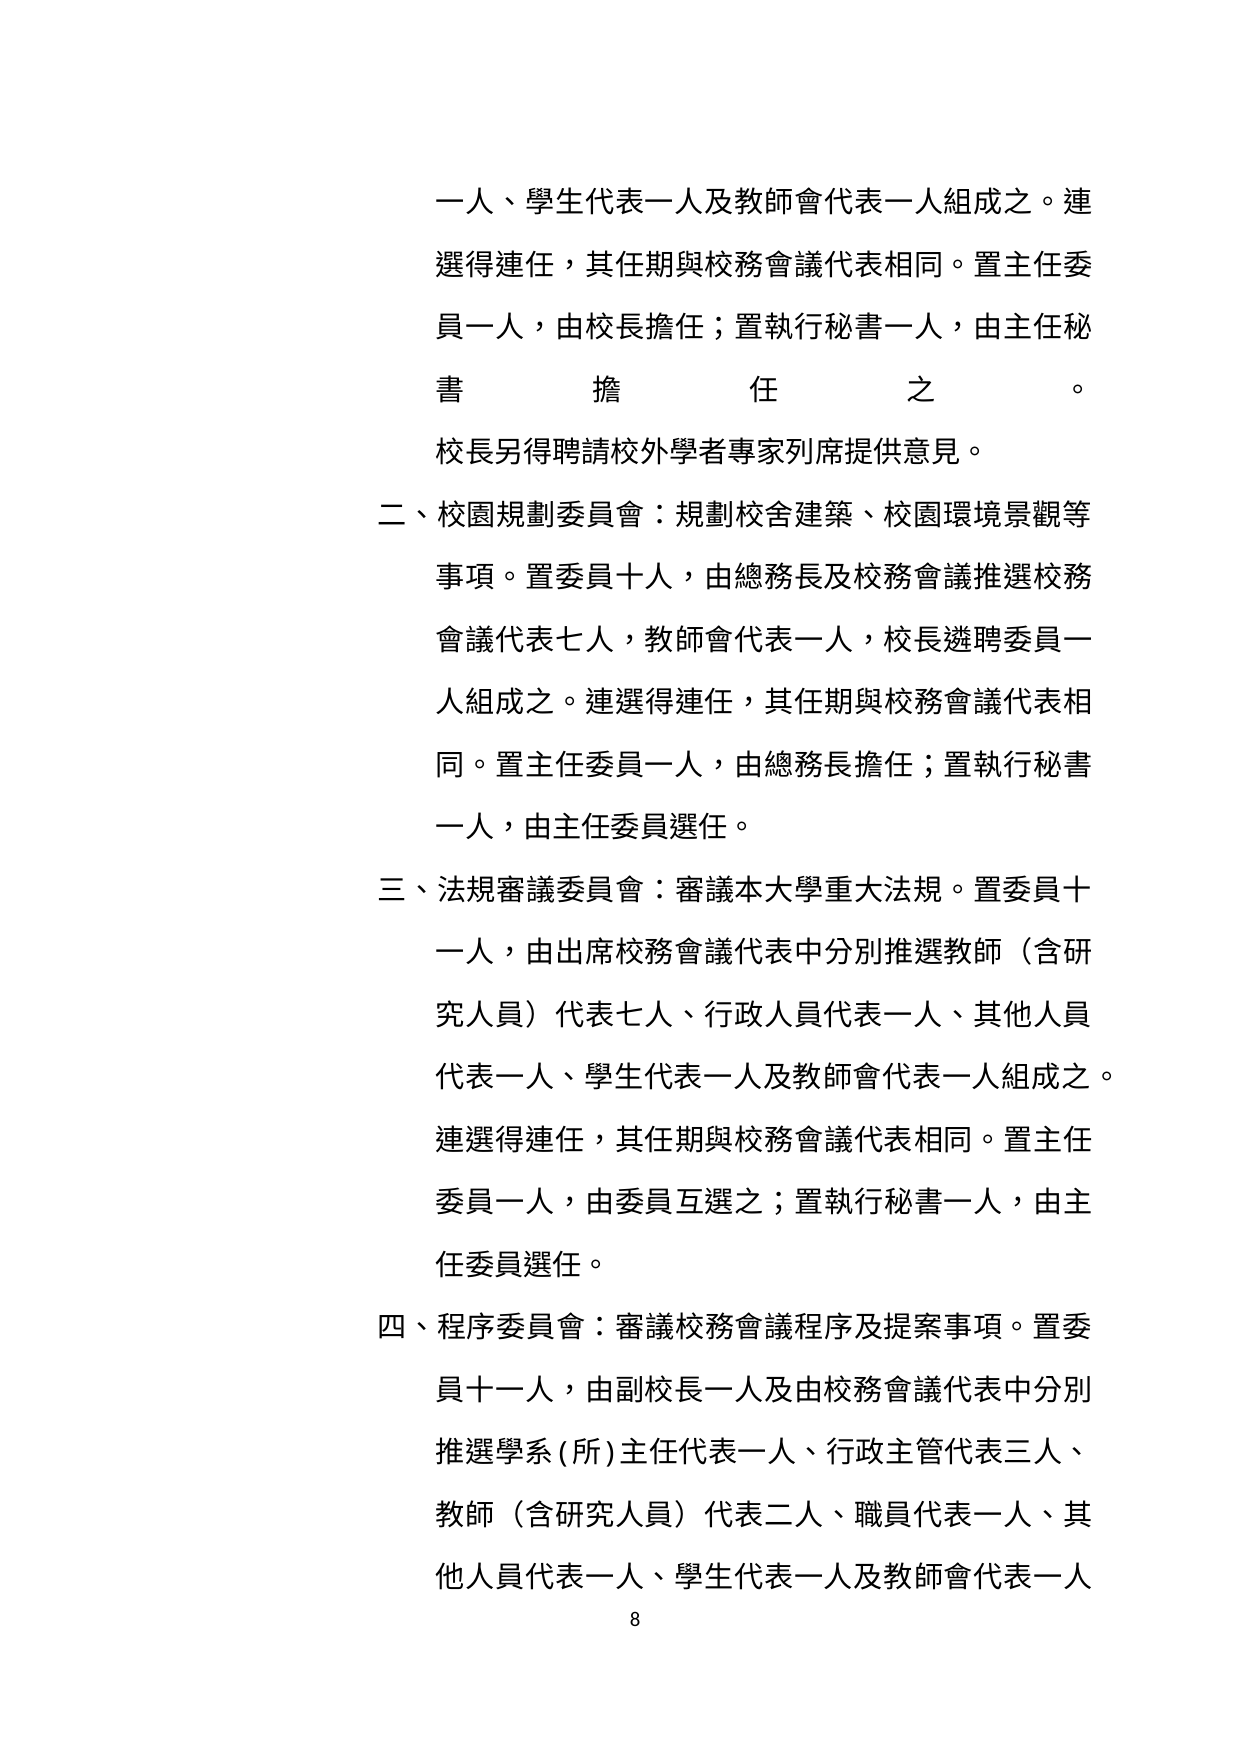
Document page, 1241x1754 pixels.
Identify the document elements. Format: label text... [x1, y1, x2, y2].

text 二、校園規劃委員會：規劃校舍建築、校園環境景觀等事項。置委員十人，由總務長及校務會議推選校務會議代表七人，教師會代表一人，校長遴聘委員一人組成之。連選得連任，其任期與校務會議代表相同。置主任委員一人，由總務長擔任；置執行秘書一人，由主任委員選任。 [377, 471, 1092, 846]
text 一人、學生代表一人及教師會代表一人組成之。連選得連任，其任期與校務會議代表相同。置主任委員一人，由校長擔任；置執行秘書一人，由主任秘書擔任之。 校長另得聘請校外學者專家列席提供意見。 [377, 158, 1092, 471]
text 四、程序委員會：審議校務會議程序及提案事項。置委員十一人，由副校長一人及由校務會議代表中分別推選學系(所)主任代表一人、行政主管代表三人、教師（含研究人員）代表二人、職員代表一人、其他人員代表一人、學生代表一人及教師會代表一人組成之。連選得連任，其任期與校務會議代表相同。置主任委員一人，由副校長擔任；置執行秘書一人，由主任委員選任。 [377, 1283, 1092, 1596]
text 三、法規審議委員會：審議本大學重大法規。置委員十一人，由出席校務會議代表中分別推選教師（含研究人員）代表七人、行政人員代表一人、其他人員代表一人、學生代表一人及教師會代表一人組成之。連選得連任，其任期與校務會議代表相同。置主任委員一人，由委員互選之；置執行秘書一人，由主任委員選任。 [377, 846, 1092, 1283]
